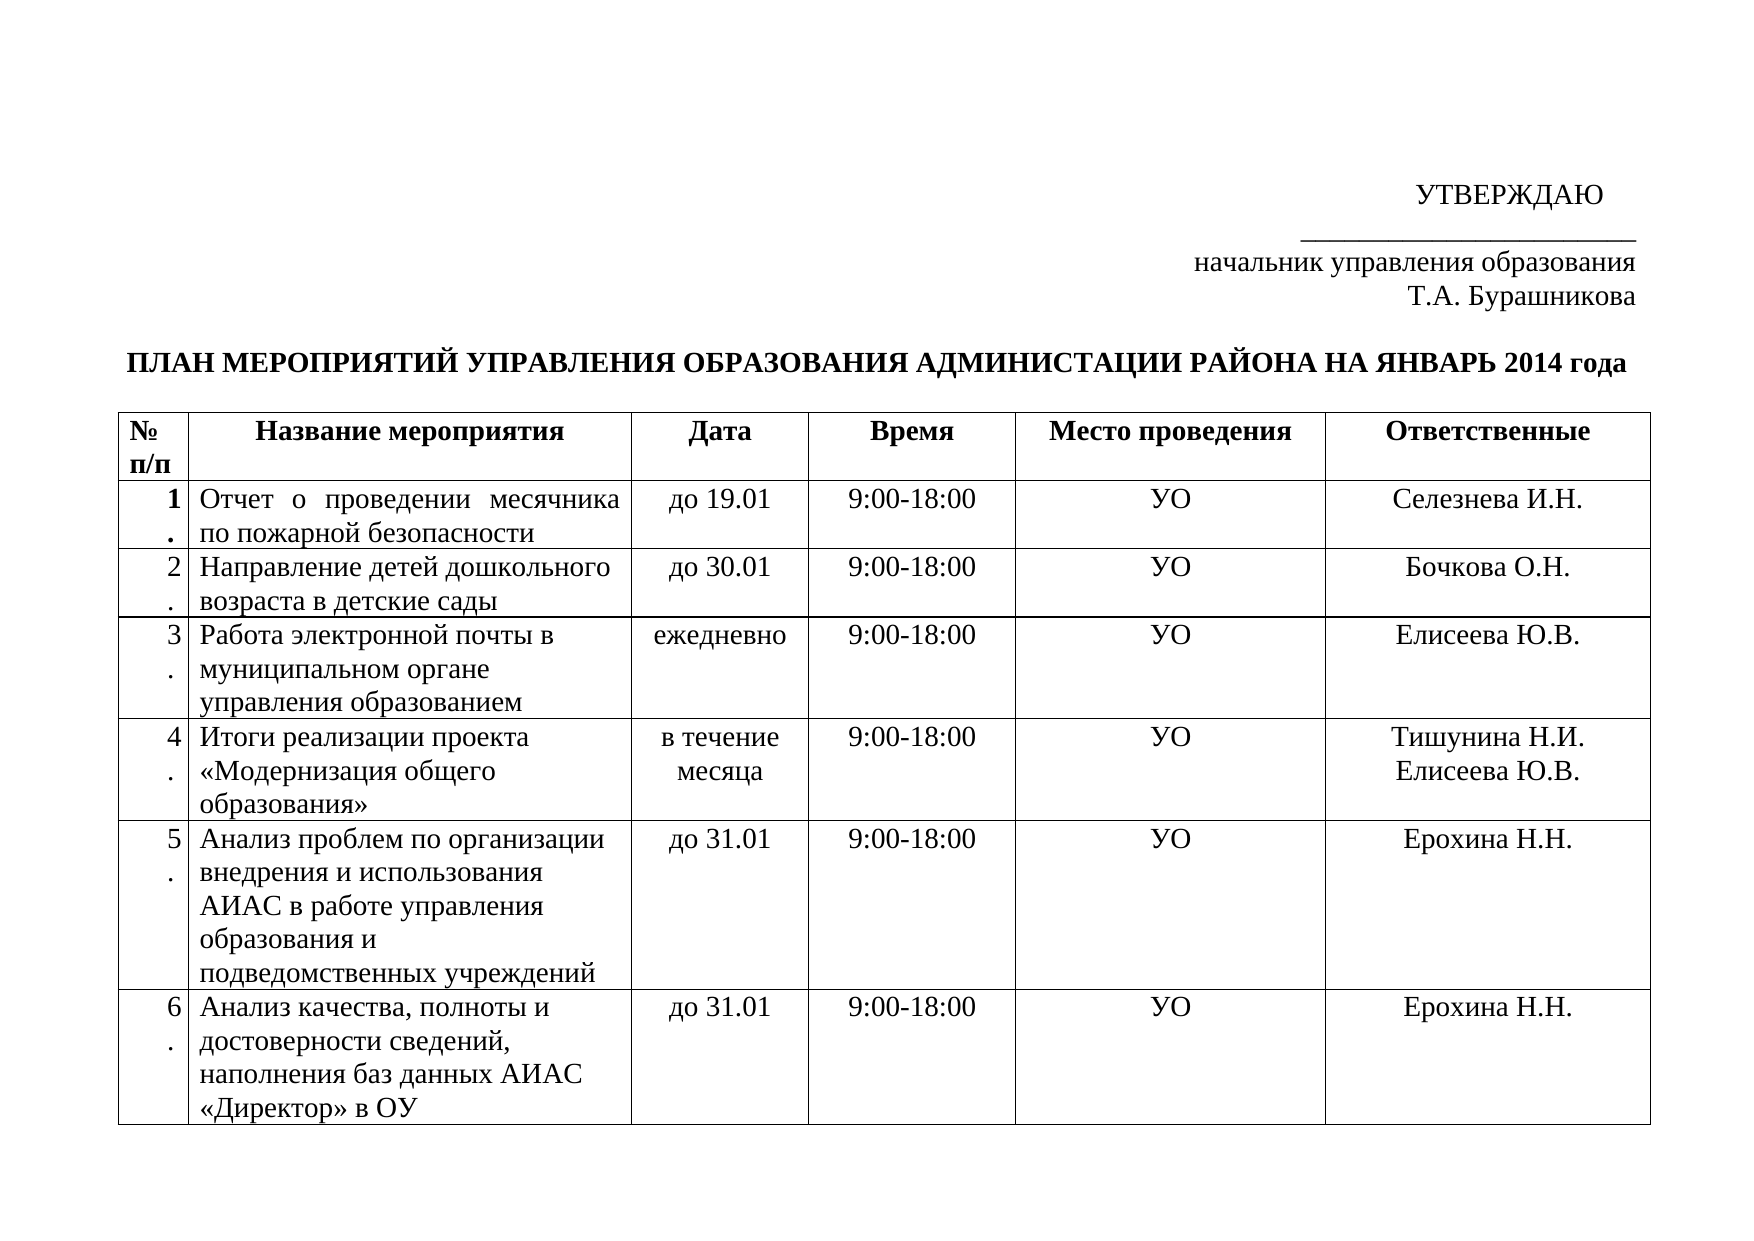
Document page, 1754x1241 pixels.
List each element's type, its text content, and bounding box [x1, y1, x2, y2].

table_cell 9:00-18:00 [809, 549, 1015, 616]
table_cell УО [1016, 821, 1325, 988]
table_cell УО [1016, 618, 1325, 718]
table_cell УО [1016, 990, 1325, 1124]
table_cell 9:00-18:00 [809, 618, 1015, 718]
table_cell 9:00-18:00 [809, 990, 1015, 1124]
table_cell [119, 821, 188, 988]
table_cell [119, 990, 188, 1124]
table_cell до 30.01 [632, 549, 808, 616]
table_header № п/п [119, 413, 188, 480]
table_cell УО [1016, 719, 1325, 820]
table_cell до 31.01 [632, 990, 808, 1124]
table_cell Итоги реализации проекта «Модернизация общего образования» [189, 719, 631, 820]
table_cell Отчет о проведении месячника по пожарной безопасности [189, 481, 631, 548]
table_header Название мероприятия [189, 413, 631, 480]
table_cell 9:00-18:00 [809, 821, 1015, 988]
table_cell Направление детей дошкольного возраста в детские сады [189, 549, 631, 616]
table_cell Работа электронной почты в муниципальном органе управления образованием [189, 618, 631, 718]
table_cell [119, 549, 188, 616]
table_cell [119, 618, 188, 718]
text Т.А. Бурашникова [118, 278, 1636, 311]
table_cell [119, 481, 188, 548]
table_cell до 19.01 [632, 481, 808, 548]
table_cell УО [1016, 481, 1325, 548]
table_header Дата [632, 413, 808, 480]
table_cell [119, 719, 188, 820]
table_cell 9:00-18:00 [809, 719, 1015, 820]
text ПЛАН МЕРОПРИЯТИЙ УПРАВЛЕНИЯ ОБРАЗОВАНИЯ АДМИНИСТАЦИИ РАЙОНА НА ЯНВАРЬ 2014 года [118, 345, 1636, 378]
table_cell Анализ проблем по организации внедрения и использования АИАС в работе управления образования и подведомственных учреждений [189, 821, 631, 988]
table_cell УО [1016, 549, 1325, 616]
table_cell Селезнева И.Н. [1326, 481, 1650, 548]
table_cell ежедневно [632, 618, 808, 718]
text _______________________ [118, 211, 1636, 244]
text начальник управления образования [118, 244, 1636, 278]
text УТВЕРЖДАЮ [118, 177, 1636, 211]
table_cell Ерохина Н.Н. [1326, 990, 1650, 1124]
table_cell в течение месяца [632, 719, 808, 820]
table_header Время [809, 413, 1015, 480]
table_cell Ерохина Н.Н. [1326, 821, 1650, 988]
table_cell 9:00-18:00 [809, 481, 1015, 548]
table_header Место проведения [1016, 413, 1325, 480]
table_cell Тишунина Н.И. Елисеева Ю.В. [1326, 719, 1650, 820]
table_cell до 31.01 [632, 821, 808, 988]
table_header Ответственные [1326, 413, 1650, 480]
table_cell Бочкова О.Н. [1326, 549, 1650, 616]
table_cell Анализ качества, полноты и достоверности сведений, наполнения баз данных АИАС «Директор» в ОУ [189, 990, 631, 1124]
table_cell Елисеева Ю.В. [1326, 618, 1650, 718]
